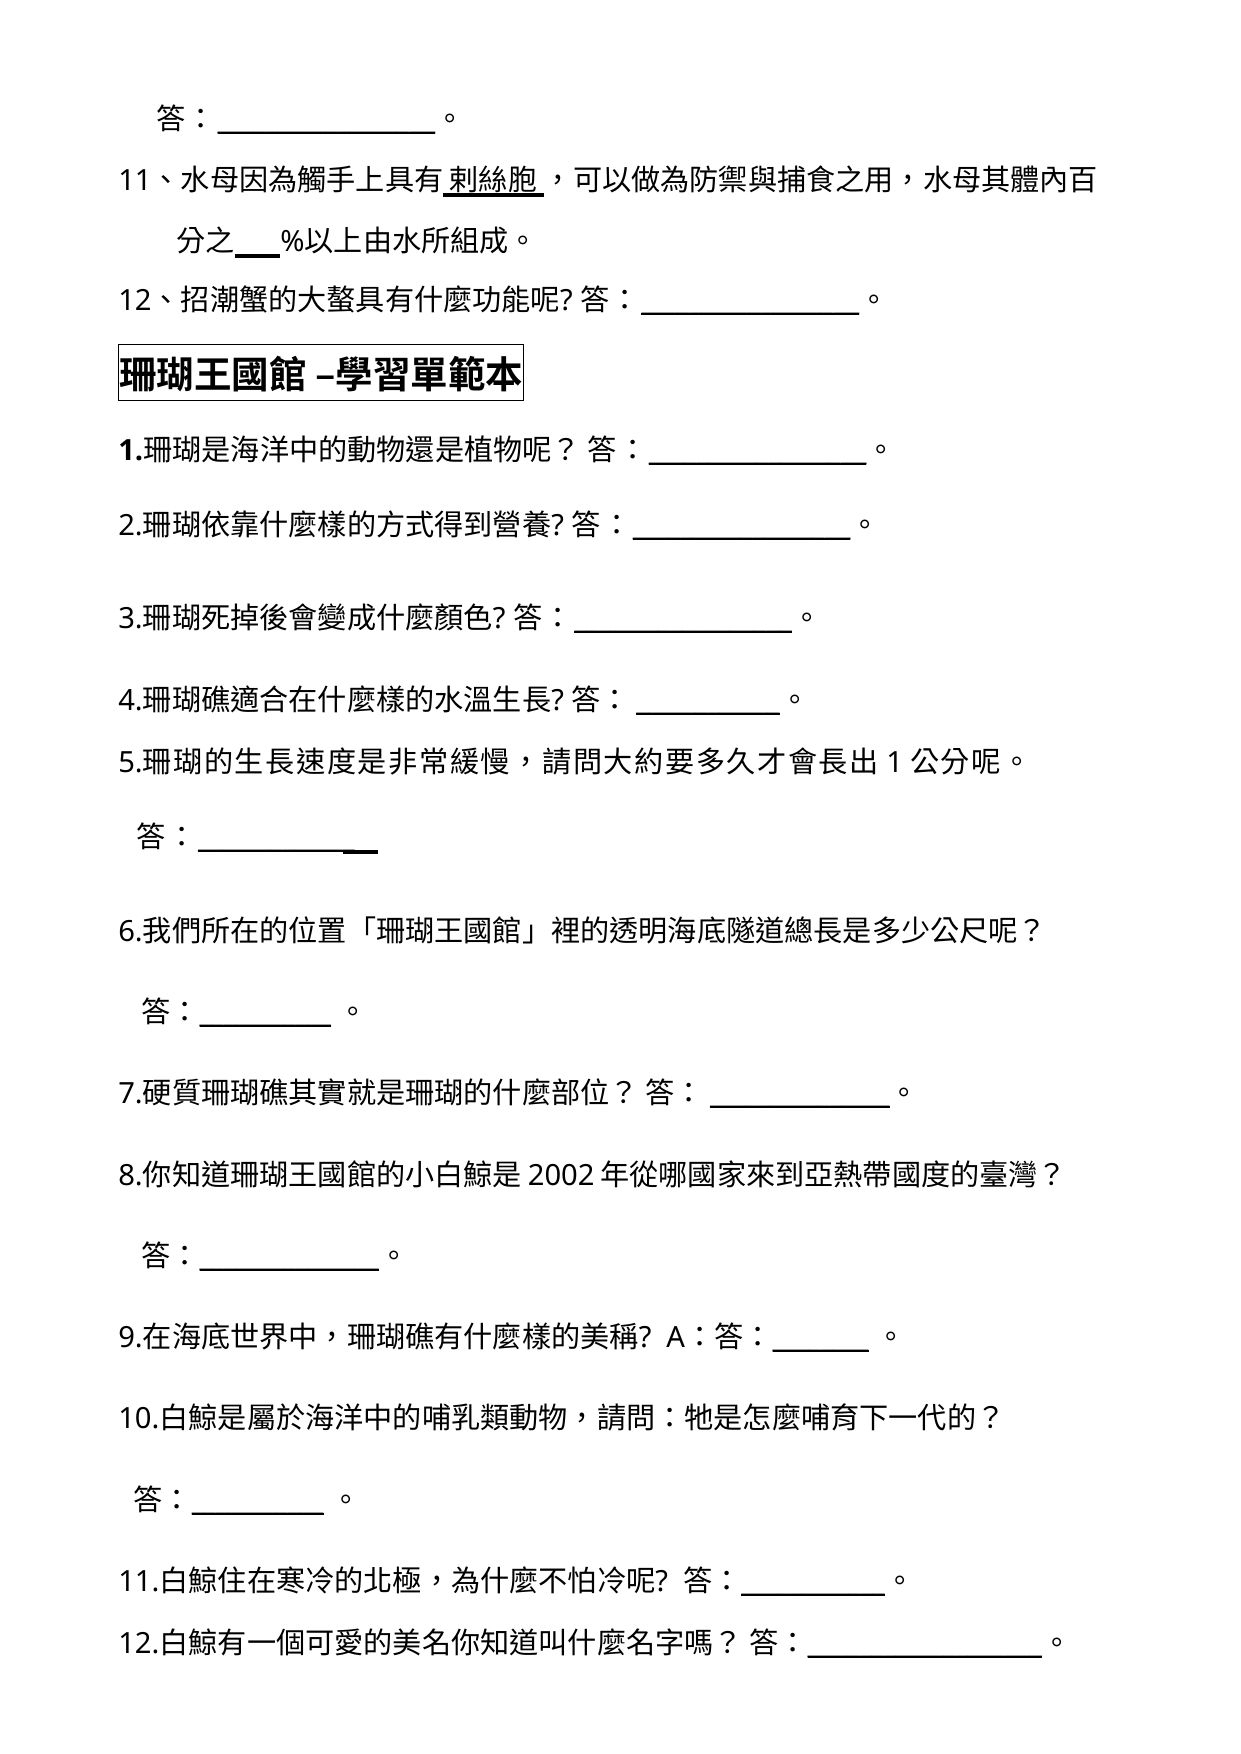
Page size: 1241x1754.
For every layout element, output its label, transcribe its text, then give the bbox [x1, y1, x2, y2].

text 10.白鯨是屬於海洋中的哺乳類動物，請問：牠是怎麼哺育下一代的？ [118, 1379, 1122, 1441]
text 11.白鯨住在寒冷的北極，為什麼不怕冷呢? 答：____________。 [118, 1541, 1122, 1604]
text 9.在海底世界中，珊瑚礁有什麼樣的美稱? A：答：________ 。 [118, 1298, 1122, 1360]
text 珊瑚王國館 –學習單範本 [118, 335, 1122, 410]
text 8.你知道珊瑚王國館的小白鯨是2002年從哪國家來到亞熱帶國度的臺灣？ [118, 1135, 1122, 1198]
text 2.珊瑚依靠什麼樣的方式得到營養? 答：__________________。 [118, 485, 1122, 560]
text 答：___________ 。 [118, 973, 1122, 1035]
text 12、招潮蟹的大螯具有什麼功能呢? 答：__________________。 [118, 260, 1122, 335]
text 11、水母因為觸手上具有 剌絲胞 ，可以做為防禦與捕食之用，水母其體內百 [118, 157, 1122, 199]
text 答：_____________ [118, 798, 1122, 873]
text 答：__________________。 [118, 95, 1122, 138]
text 3.珊瑚死掉後會變成什麼顏色? 答：__________________。 [118, 579, 1014, 641]
text 7.硬質珊瑚礁其實就是珊瑚的什麼部位？ 答： _______________。 [118, 1054, 1122, 1116]
text 答：_______________。 [118, 1216, 1122, 1279]
text 4.珊瑚礁適合在什麼樣的水溫生長? 答： ____________。 [118, 660, 1122, 723]
text 分之 %以上由水所組成。 [176, 218, 1122, 260]
text 1.珊瑚是海洋中的動物還是植物呢？ 答：__________________。 [118, 410, 1122, 485]
text 5.珊瑚的生長速度是非常緩慢，請問大約要多久才會長出1公分呢。 [118, 723, 1122, 798]
text 12.白鯨有一個可愛的美名你知道叫什麼名字嗎？ 答：___________________。 [118, 1604, 1122, 1666]
text 答：___________ 。 [118, 1460, 1122, 1523]
text 6.我們所在的位置「珊瑚王國館」裡的透明海底隧道總長是多少公尺呢？ [118, 891, 1122, 954]
